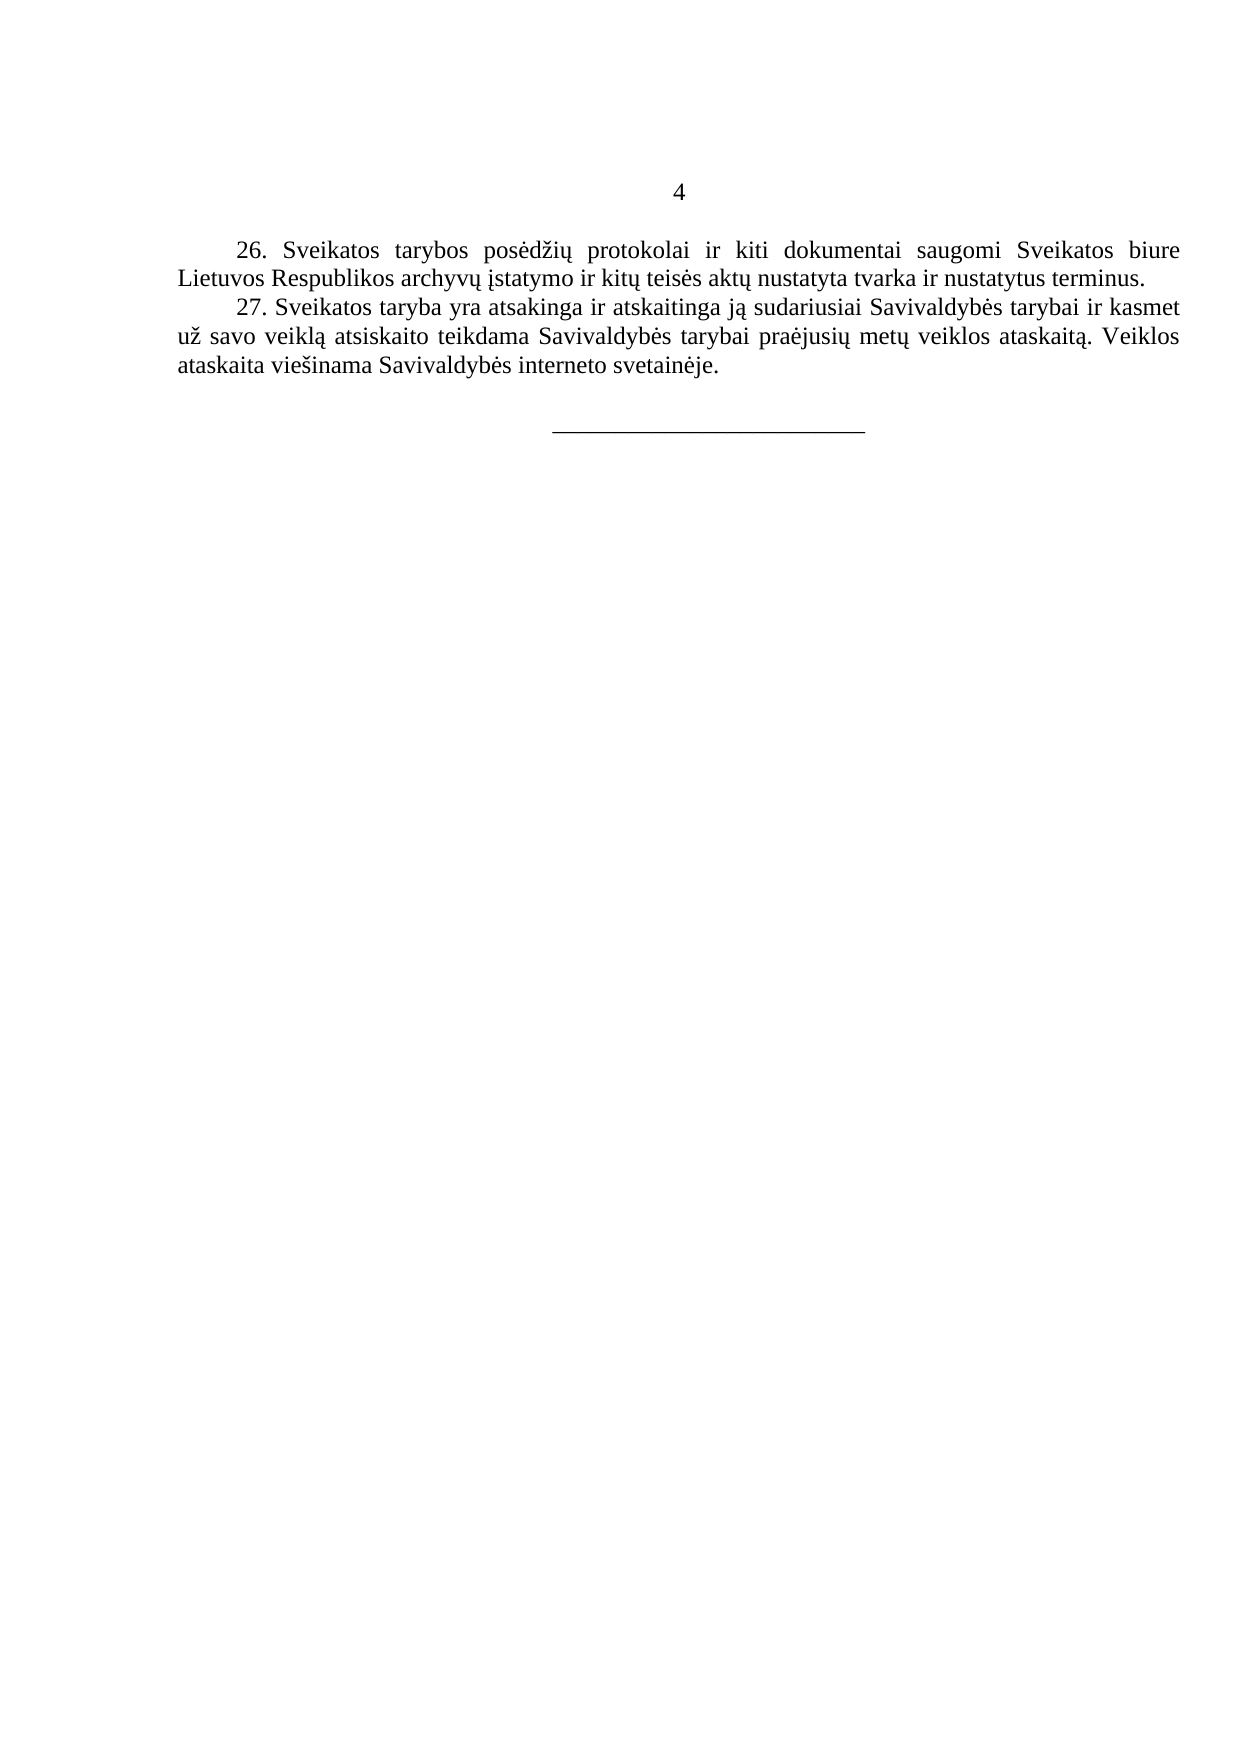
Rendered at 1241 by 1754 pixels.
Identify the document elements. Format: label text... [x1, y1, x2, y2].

text 27. Sveikatos taryba yra atsakinga ir atskaitinga ją sudariusiai Savivaldybės tarybai ir kasmet už savo veiklą atsiskaito teikdama Savivaldybės tarybai praėjusių metų veiklos ataskaitą. Veiklos ataskaita viešinama Savivaldybės interneto svetainėje. [177, 292, 1181, 378]
text 26. Sveikatos tarybos posėdžių protokolai ir kiti dokumentai saugomi Sveikatos biure Lietuvos Respublikos archyvų įstatymo ir kitų teisės aktų nustatyta tvarka ir nustatytus terminus. [177, 235, 1181, 292]
text _________________________ [177, 407, 1181, 436]
